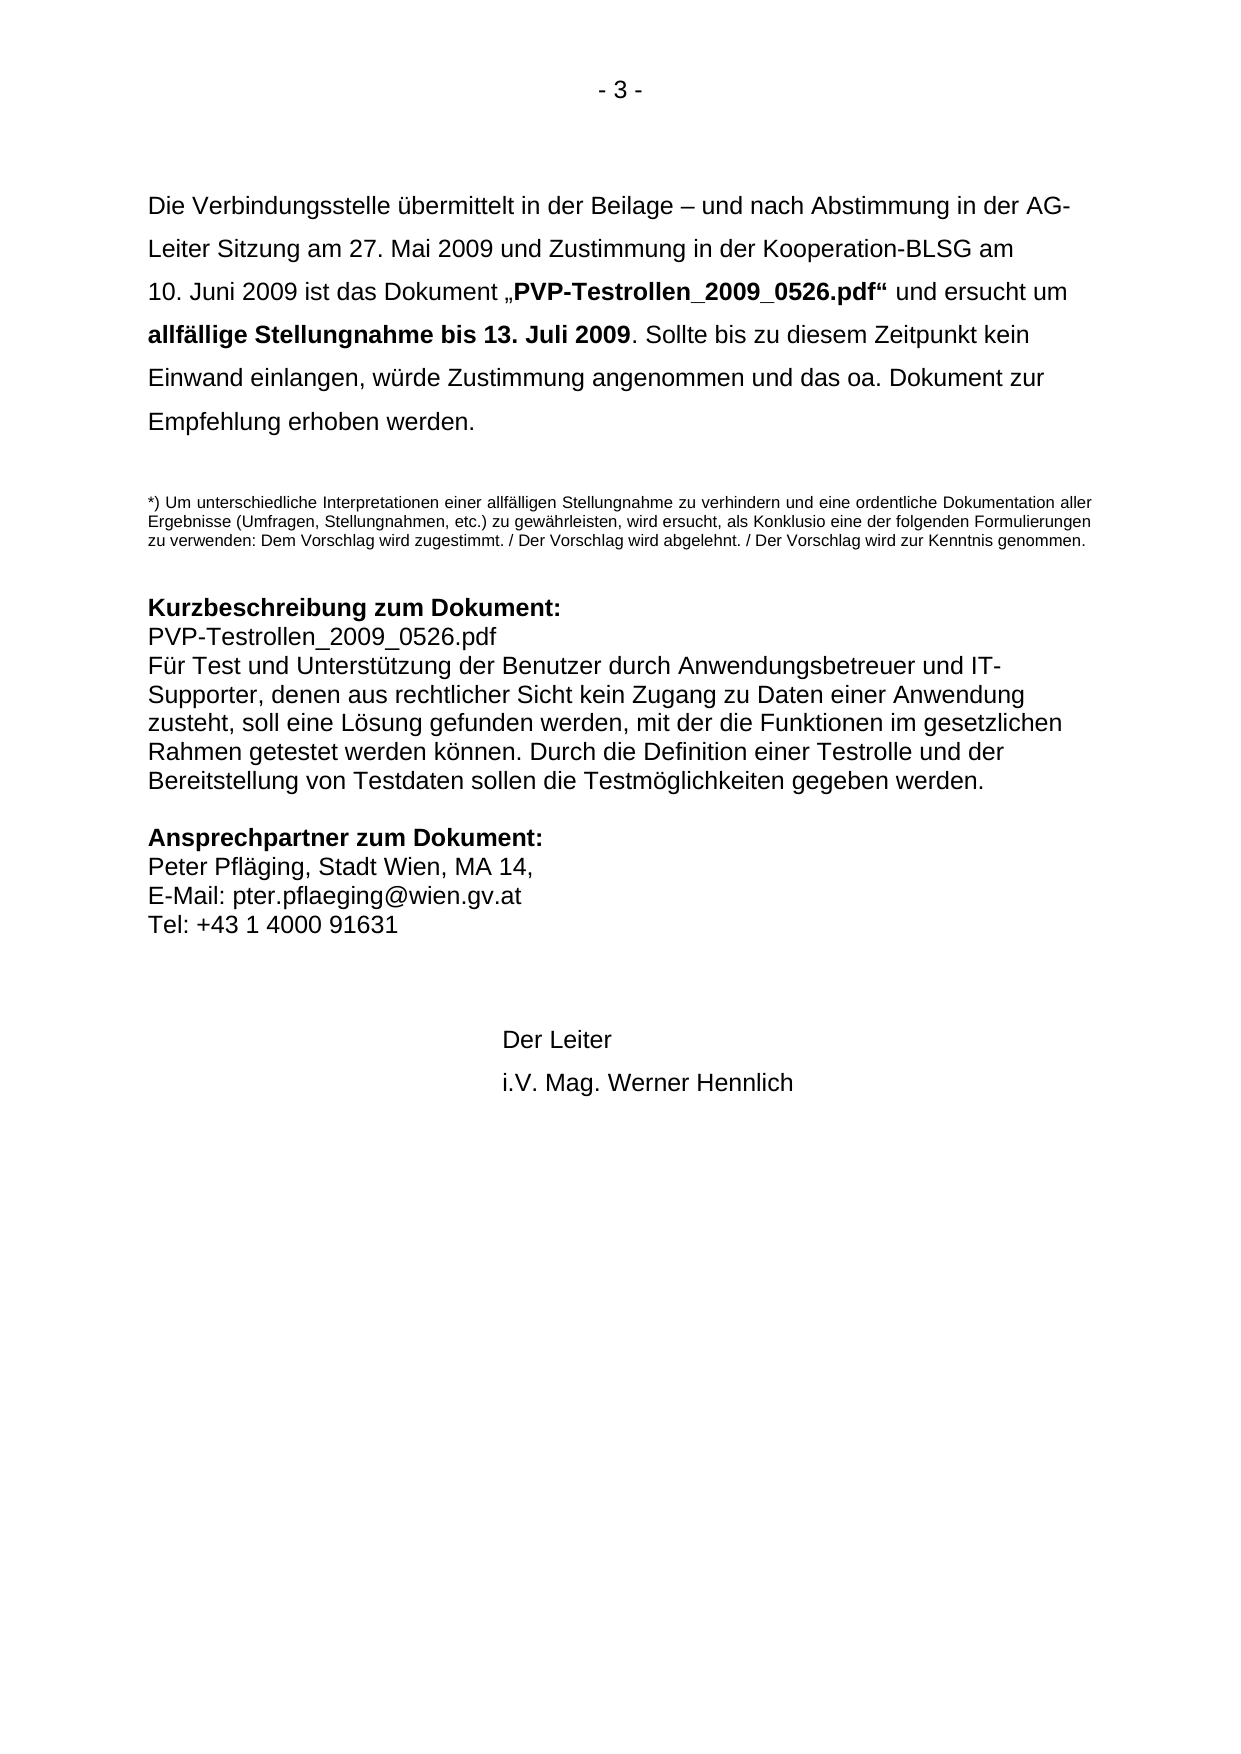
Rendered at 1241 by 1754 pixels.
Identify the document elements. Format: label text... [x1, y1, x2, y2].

text Kurzbeschreibung zum Dokument: [148, 593, 1092, 622]
text Ansprechpartner zum Dokument: [148, 823, 1092, 852]
text Peter Pfläging, Stadt Wien, MA 14, [148, 852, 1092, 881]
text PVP-Testrollen_2009_0526.pdf [148, 622, 1092, 651]
text i.V. Mag. Werner Hennlich [148, 1068, 1092, 1096]
text Für Test und Unterstützung der Benutzer durch Anwendungsbetreuer und IT-Supporter, denen aus rechtlicher Sicht kein Zugang zu Daten einer Anwendung zusteht, soll eine Lösung gefunden werden, mit der die Funktionen im gesetzlichen Rahmen getestet werden können. Durch die Definition einer Testrolle und der Bereitstellung von Testdaten sollen die Testmöglichkeiten gegeben werden. [148, 651, 1092, 794]
text 10. Juni 2009 ist das Dokument „PVP-Testrollen_2009_0526.pdf“ und ersucht um allfällige Stellungnahme bis 13. Juli 2009. Sollte bis zu diesem Zeitpunkt kein Einwand einlangen, würde Zustimmung angenommen und das oa. Dokument zur Empfehlung erhoben werden. [148, 277, 1092, 435]
text Tel: +43 1 4000 91631 [148, 909, 1092, 938]
text Die Verbindungsstelle übermittelt in der Beilage – und nach Abstimmung in der AG-Leiter Sitzung am 27. Mai 2009 und Zustimmung in der Kooperation-BLSG am [148, 191, 1092, 263]
text Der Leiter [148, 1024, 1092, 1053]
text E-Mail: pter.pflaeging@wien.gv.at [148, 881, 1092, 909]
text *) Um unterschiedliche Interpretationen einer allfälligen Stellungnahme zu verhindern und eine ordentliche Dokumentation aller Ergebnisse (Umfragen, Stellungnahmen, etc.) zu gewährleisten, wird ersucht, als Konklusio eine der folgenden Formulierungen zu verwenden: Dem Vorschlag wird zugestimmt. / Der Vorschlag wird abgelehnt. / Der Vorschlag wird zur Kenntnis genommen. [148, 493, 1092, 550]
